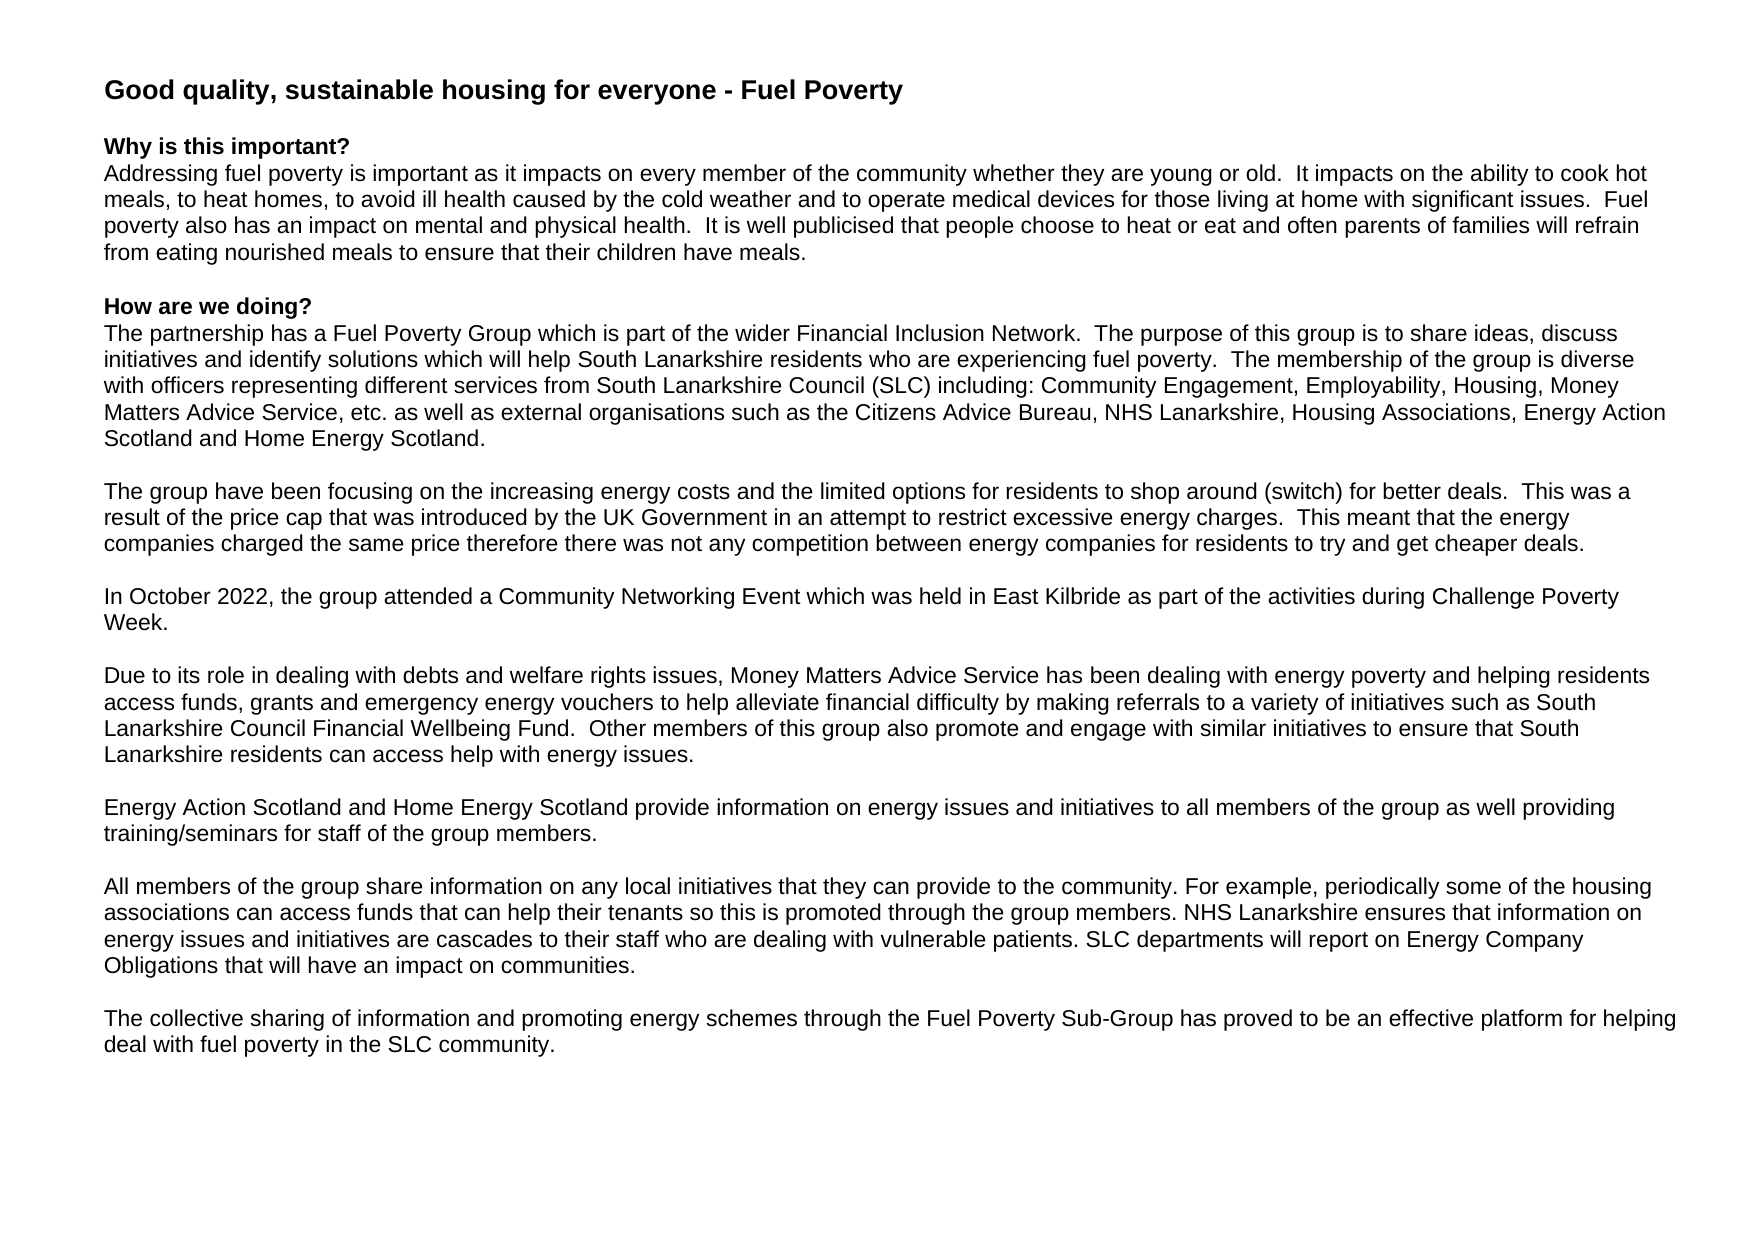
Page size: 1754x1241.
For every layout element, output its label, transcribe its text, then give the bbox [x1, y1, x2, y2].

text Why is this important? [103, 133, 1680, 160]
text How are we doing? [103, 293, 1680, 319]
text In October 2022, the group attended a Community Networking Event which was held in East Kilbride as part of the activities during Challenge Poverty Week. [103, 583, 1680, 636]
text Energy Action Scotland and Home Energy Scotland provide information on energy issues and initiatives to all members of the group as well providing training/seminars for staff of the group members. [103, 794, 1680, 847]
text All members of the group share information on any local initiatives that they can provide to the community. For example, periodically some of the housing associations can access funds that can help their tenants so this is promoted through the group members. NHS Lanarkshire ensures that information on energy issues and initiatives are cascades to their staff who are dealing with vulnerable patients. SLC departments will report on Energy Company Obligations that will have an impact on communities. [103, 873, 1680, 978]
text Addressing fuel poverty is important as it impacts on every member of the community whether they are young or old. It impacts on the ability to cook hot meals, to heat homes, to avoid ill health caused by the cold weather and to operate medical devices for those living at home with significant issues. Fuel poverty also has an impact on mental and physical health. It is well publicised that people choose to heat or eat and often parents of families will refrain from eating nourished meals to ensure that their children have meals. [103, 160, 1680, 265]
text The collective sharing of information and promoting energy schemes through the Fuel Poverty Sub-Group has proved to be an effective platform for helping deal with fuel poverty in the SLC community. [103, 1005, 1680, 1057]
text Due to its role in dealing with debts and welfare rights issues, Money Matters Advice Service has been dealing with energy poverty and helping residents access funds, grants and emergency energy vouchers to help alleviate financial difficulty by making referrals to a variety of initiatives such as South Lanarkshire Council Financial Wellbeing Fund. Other members of this group also promote and engage with similar initiatives to ensure that South Lanarkshire residents can access help with energy issues. [103, 662, 1680, 767]
text The partnership has a Fuel Poverty Group which is part of the wider Financial Inclusion Network. The purpose of this group is to share ideas, discuss initiatives and identify solutions which will help South Lanarkshire residents who are experiencing fuel poverty. The membership of the group is diverse with officers representing different services from South Lanarkshire Council (SLC) including: Community Engagement, Employability, Housing, Money Matters Advice Service, etc. as well as external organisations such as the Citizens Advice Bureau, NHS Lanarkshire, Housing Associations, Energy Action Scotland and Home Energy Scotland. [103, 319, 1680, 451]
text The group have been focusing on the increasing energy costs and the limited options for residents to shop around (switch) for better deals. This was a result of the price cap that was introduced by the UK Government in an attempt to restrict excessive energy charges. This meant that the energy companies charged the same price therefore there was not any competition between energy companies for residents to try and get cheaper deals. [103, 478, 1680, 557]
subtitle Good quality, sustainable housing for everyone - Fuel Poverty [59, 74, 1680, 105]
